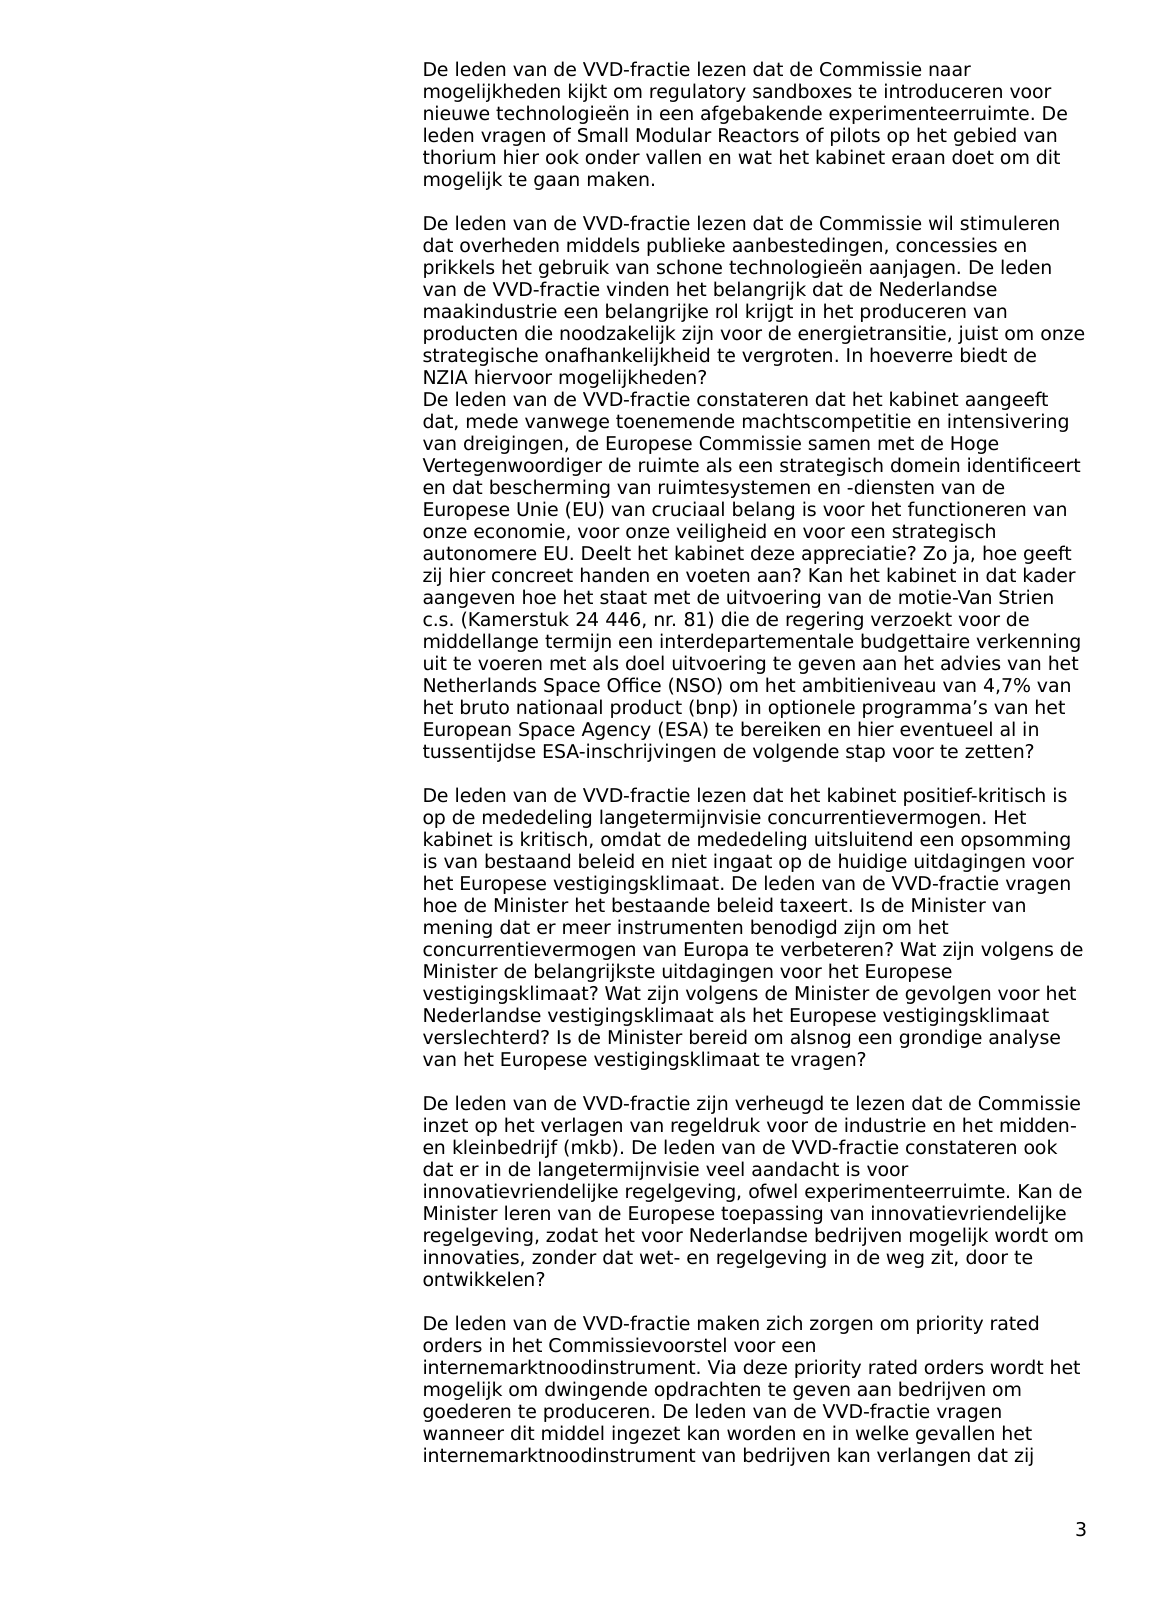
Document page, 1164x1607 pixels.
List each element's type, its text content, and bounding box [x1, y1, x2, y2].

text De leden van de VVD-fractie maken zich zorgen om priority rated orders in het Commissievoorstel voor een internemarktnoodinstrument. Via deze priority rated orders wordt het mogelijk om dwingende opdrachten te geven aan bedrijven om goederen te produceren. De leden van de VVD-fractie vragen wanneer dit middel ingezet kan worden en in welke gevallen het internemarktnoodinstrument van bedrijven kan verlangen dat zij [422, 1313, 1087, 1467]
text De leden van de VVD-fractie zijn verheugd te lezen dat de Commissie inzet op het verlagen van regeldruk voor de industrie en het midden- en kleinbedrijf (mkb). De leden van de VVD-fractie constateren ook dat er in de langetermijnvisie veel aandacht is voor innovatievriendelijke regelgeving, ofwel experimenteerruimte. Kan de Minister leren van de Europese toepassing van innovatievriendelijke regelgeving, zodat het voor Nederlandse bedrijven mogelijk wordt om innovaties, zonder dat wet- en regelgeving in de weg zit, door te ontwikkelen? [422, 1093, 1087, 1291]
text De leden van de VVD-fractie constateren dat het kabinet aangeeft dat, mede vanwege toenemende machtscompetitie en intensivering van dreigingen, de Europese Commissie samen met de Hoge Vertegenwoordiger de ruimte als een strategisch domein identificeert en dat bescherming van ruimtesystemen en -diensten van de Europese Unie (EU) van cruciaal belang is voor het functioneren van onze economie, voor onze veiligheid en voor een strategisch autonomere EU. Deelt het kabinet deze appreciatie? Zo ja, hoe geeft zij hier concreet handen en voeten aan? Kan het kabinet in dat kader aangeven hoe het staat met de uitvoering van de motie-Van Strien c.s. (Kamerstuk 24 446, nr. 81) die de regering verzoekt voor de middellange termijn een interdepartementale budgettaire verkenning uit te voeren met als doel uitvoering te geven aan het advies van het Netherlands Space Office (NSO) om het ambitieniveau van 4,7% van het bruto nationaal product (bnp) in optionele programma’s van het European Space Agency (ESA) te bereiken en hier eventueel al in tussentijdse ESA-inschrijvingen de volgende stap voor te zetten? [422, 389, 1087, 763]
text De leden van de VVD-fractie lezen dat de Commissie naar mogelijkheden kijkt om regulatory sandboxes te introduceren voor nieuwe technologieën in een afgebakende experimenteerruimte. De leden vragen of Small Modular Reactors of pilots op het gebied van thorium hier ook onder vallen en wat het kabinet eraan doet om dit mogelijk te gaan maken. [422, 59, 1087, 191]
text De leden van de VVD-fractie lezen dat het kabinet positief-kritisch is op de mededeling langetermijnvisie concurrentievermogen. Het kabinet is kritisch, omdat de mededeling uitsluitend een opsomming is van bestaand beleid en niet ingaat op de huidige uitdagingen voor het Europese vestigingsklimaat. De leden van de VVD-fractie vragen hoe de Minister het bestaande beleid taxeert. Is de Minister van mening dat er meer instrumenten benodigd zijn om het concurrentievermogen van Europa te verbeteren? Wat zijn volgens de Minister de belangrijkste uitdagingen voor het Europese vestigingsklimaat? Wat zijn volgens de Minister de gevolgen voor het Nederlandse vestigingsklimaat als het Europese vestigingsklimaat verslechterd? Is de Minister bereid om alsnog een grondige analyse van het Europese vestigingsklimaat te vragen? [422, 785, 1087, 1071]
text De leden van de VVD-fractie lezen dat de Commissie wil stimuleren dat overheden middels publieke aanbestedingen, concessies en prikkels het gebruik van schone technologieën aanjagen. De leden van de VVD-fractie vinden het belangrijk dat de Nederlandse maakindustrie een belangrijke rol krijgt in het produceren van producten die noodzakelijk zijn voor de energietransitie, juist om onze strategische onafhankelijkheid te vergroten. In hoeverre biedt de NZIA hiervoor mogelijkheden? [422, 213, 1087, 389]
